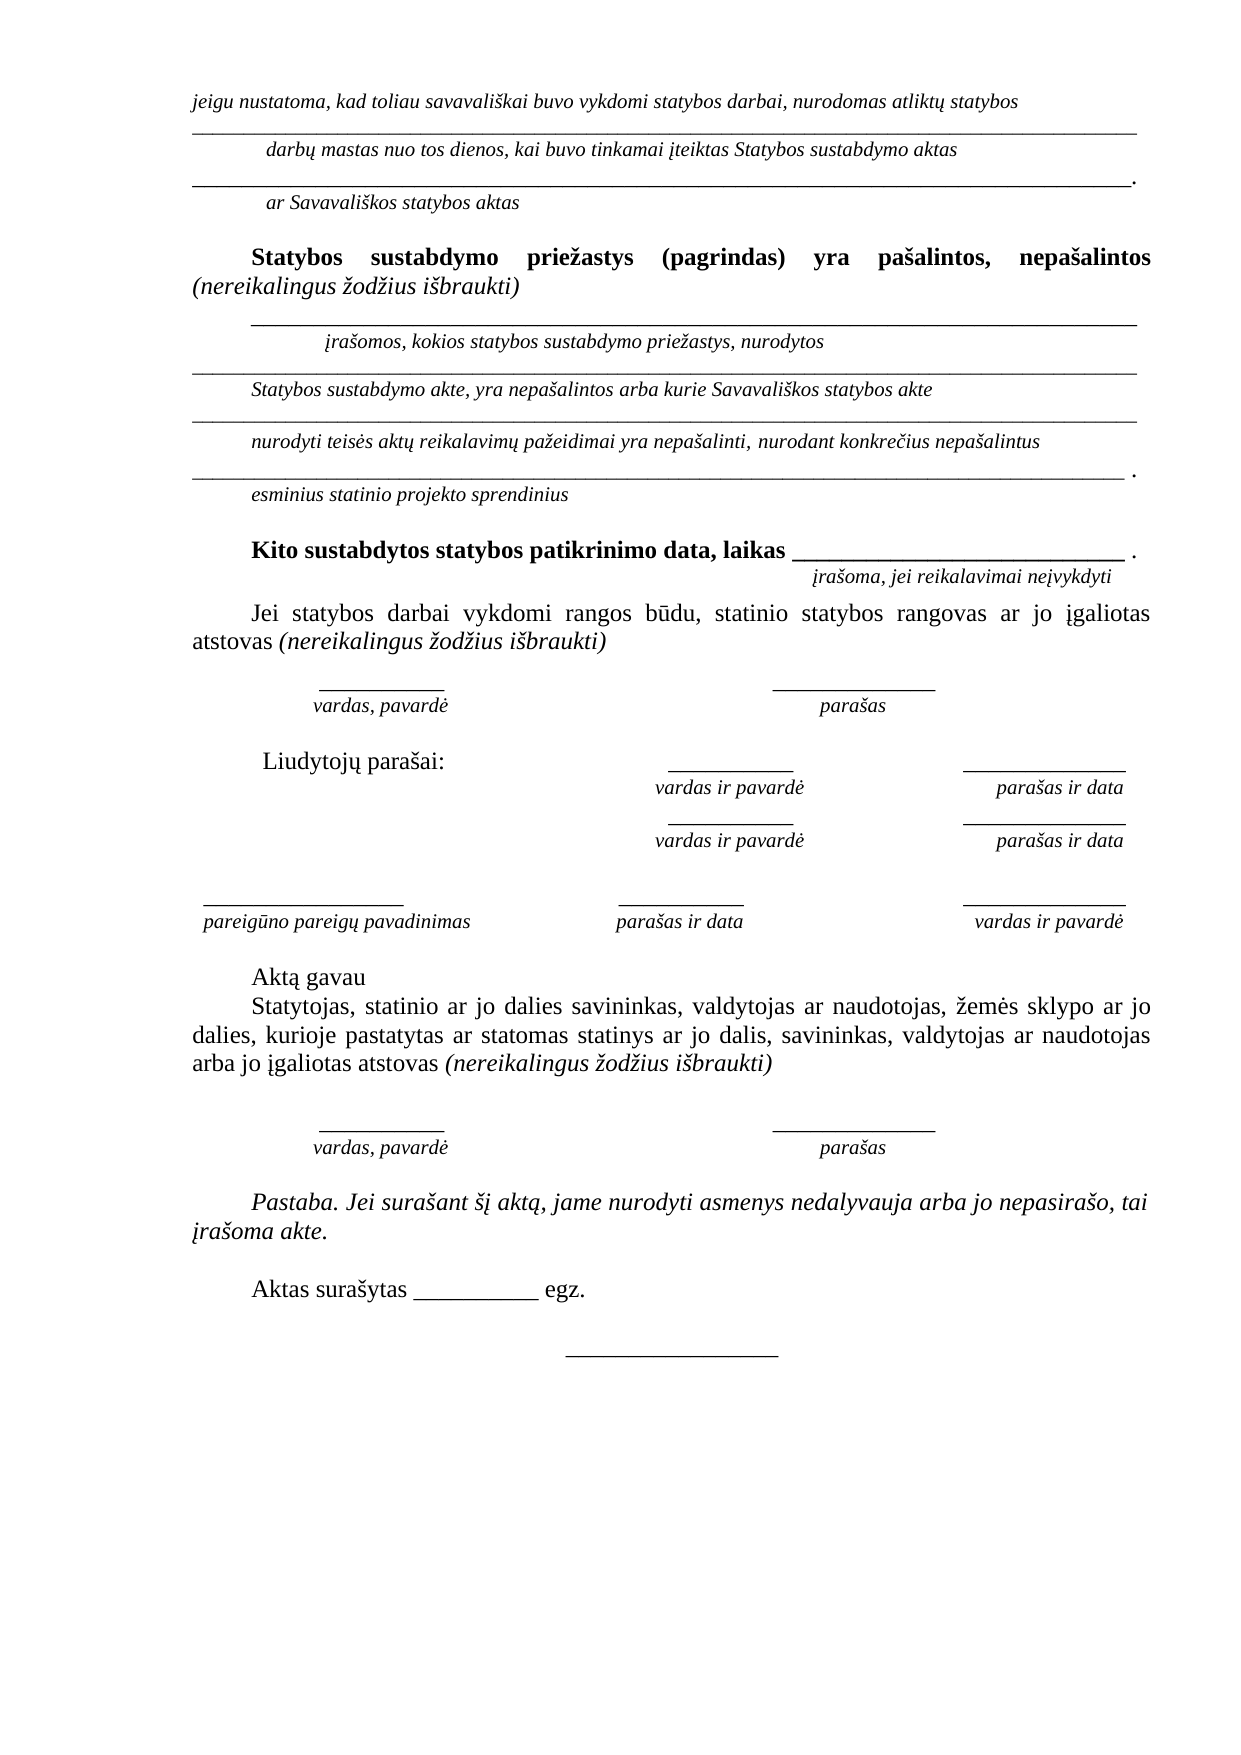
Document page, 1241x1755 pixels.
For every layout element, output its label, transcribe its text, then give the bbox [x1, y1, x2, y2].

table_header _____________ parašas [571, 1106, 1137, 1159]
text Statybos sustabdymo akte, yra nepašalintos arba kurie Savavališkos statybos akte [192, 377, 1152, 401]
text Pastaba. Jei surašant šį aktą, jame nurodyti asmenys nedalyvauja arba jo nepasirašo, tai įrašoma akte. [192, 1187, 1152, 1245]
table_header Liudytojų parašai: [192, 746, 601, 799]
table_header _____________ vardas ir pavardė [795, 881, 1137, 933]
text Kito sustabdytos statybos patikrinimo data, laikas . [192, 535, 1152, 564]
table_header __________ vardas, pavardė [192, 1106, 571, 1159]
text _ [192, 401, 1152, 425]
text esminius statinio projekto sprendinius [192, 482, 1152, 506]
text nurodyti teisės aktų reikalavimų pažeidimai yra nepašalinti, nurodant konkrečius nepašalintus [192, 425, 1152, 454]
text _ . [192, 454, 1152, 482]
text _________________ [192, 1331, 1152, 1360]
table_header __________ vardas, pavardė [192, 665, 571, 717]
text _ . [192, 161, 1152, 189]
text Aktą gavau [192, 962, 1152, 991]
table_header _____________ parašas [571, 665, 1137, 717]
text įrašoma, jei reikalavimai neįvykdyti [192, 564, 1152, 588]
text jeigu nustatoma, kad toliau savavališkai buvo vykdomi statybos darbai, nurodomas atliktų statybos [192, 89, 1152, 113]
text _ [192, 113, 1152, 137]
text Aktas surašytas __________ egz. [192, 1274, 1152, 1302]
table_header ________________ pareigūno pareigų pavadinimas [192, 881, 566, 933]
text darbų mastas nuo tos dienos, kai buvo tinkamai įteiktas Statybos sustabdymo aktas [192, 137, 1152, 161]
table_header _____________ parašas ir data [860, 746, 1137, 799]
text įrašomos, kokios statybos sustabdymo priežastys, nurodytos [325, 329, 1152, 353]
table_cell [192, 799, 601, 852]
text ar Savavališkos statybos aktas [192, 189, 1152, 214]
table_cell _____________ parašas ir data [860, 799, 1137, 852]
table_header __________ parašas ir data [566, 881, 795, 933]
table_header __________ vardas ir pavardė [601, 746, 860, 799]
text _ [192, 353, 1152, 377]
text Statybos sustabdymo priežastys (pagrindas) yra pašalintos, nepašalintos (nereikalingus žodžius išbraukti) [192, 242, 1152, 300]
table_cell __________ vardas ir pavardė [601, 799, 860, 852]
text Statytojas, statinio ar jo dalies savininkas, valdytojas ar naudotojas, žemės sklypo ar jo dalies, kurioje pastatytas ar statomas statinys ar jo dalis, savininkas, valdytojas ar naudotojas arba jo įgaliotas atstovas (nereikalingus žodžius išbraukti) [192, 991, 1152, 1077]
text Jei statybos darbai vykdomi rangos būdu, statinio statybos rangovas ar jo įgaliotas atstovas (nereikalingus žodžius išbraukti) [192, 598, 1152, 655]
